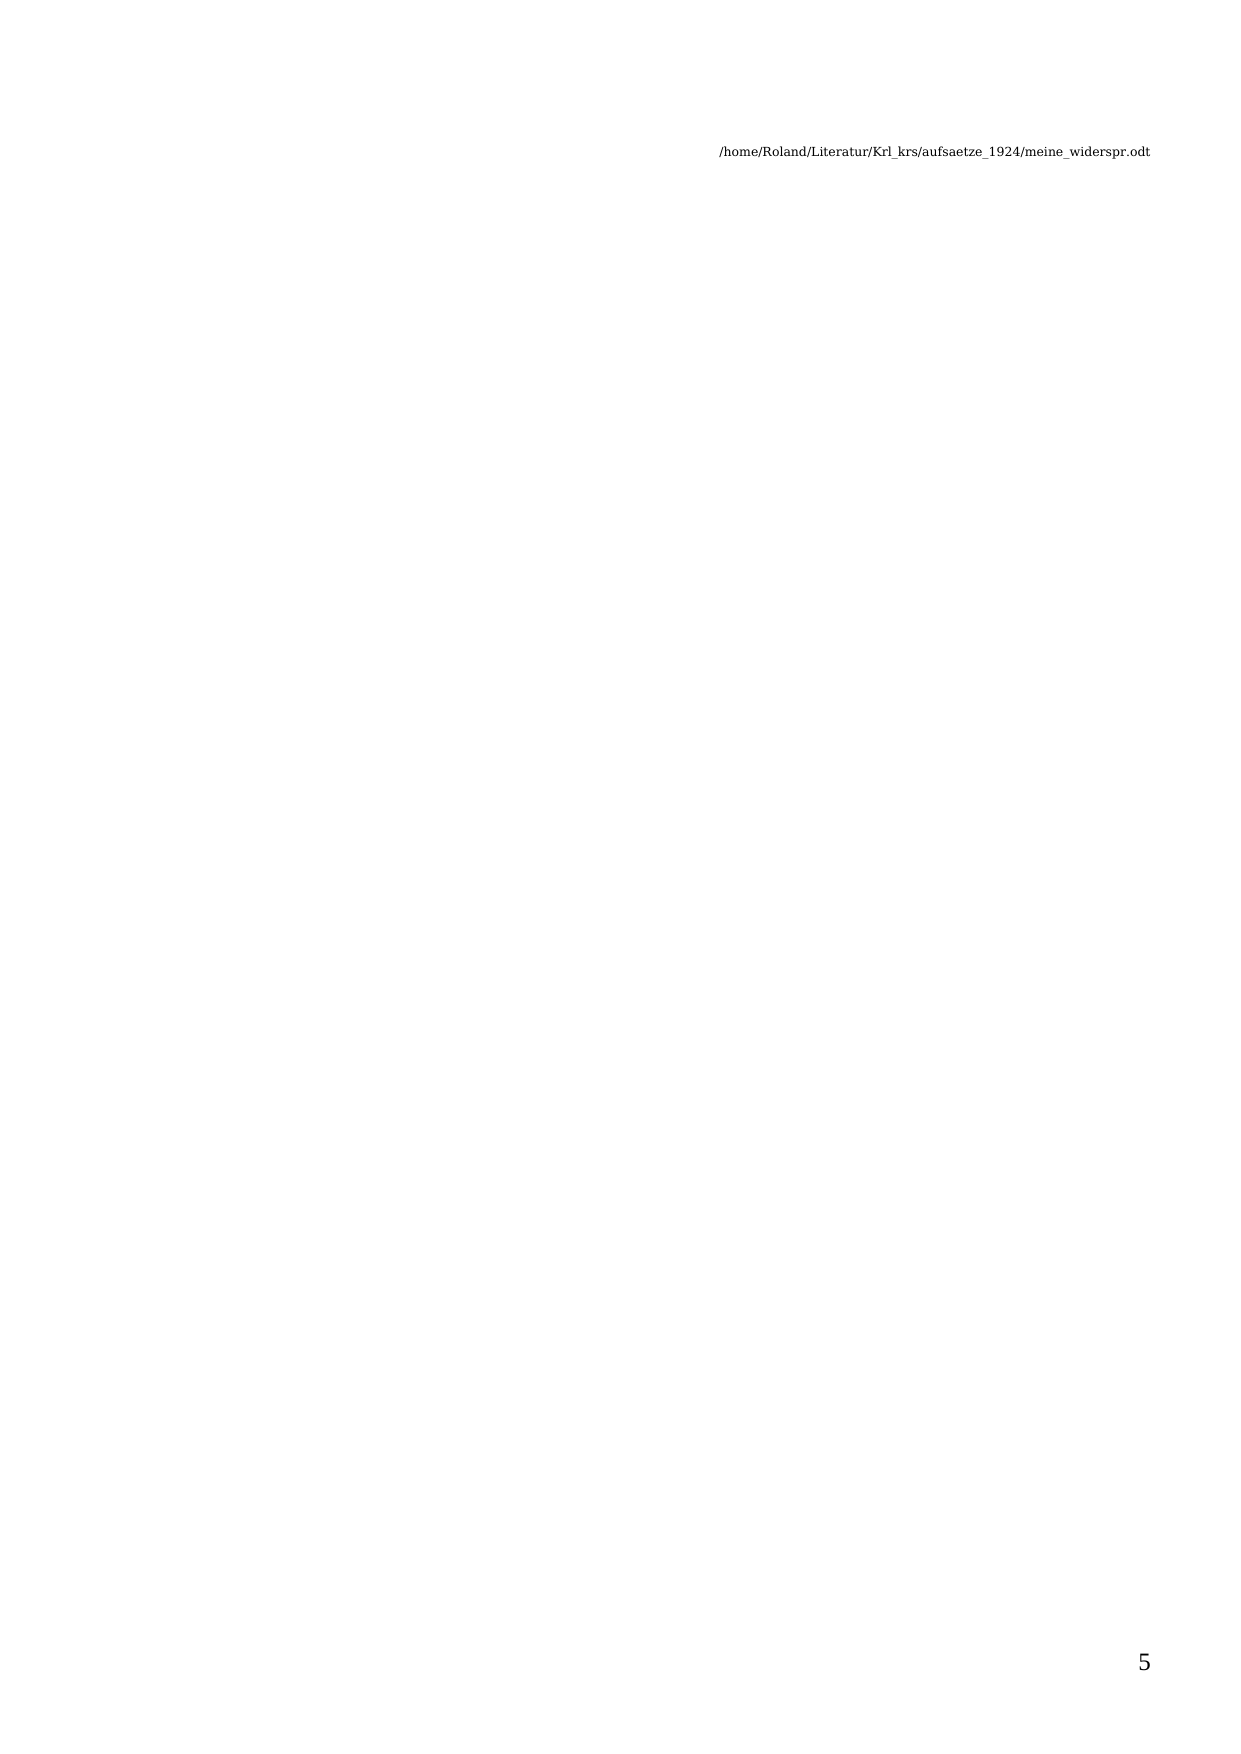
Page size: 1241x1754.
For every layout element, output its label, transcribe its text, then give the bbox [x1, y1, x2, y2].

text /home/Roland/Literatur/Krl_krs/aufsaetze_1924/meine_widerspr.odt [150, 130, 1151, 159]
